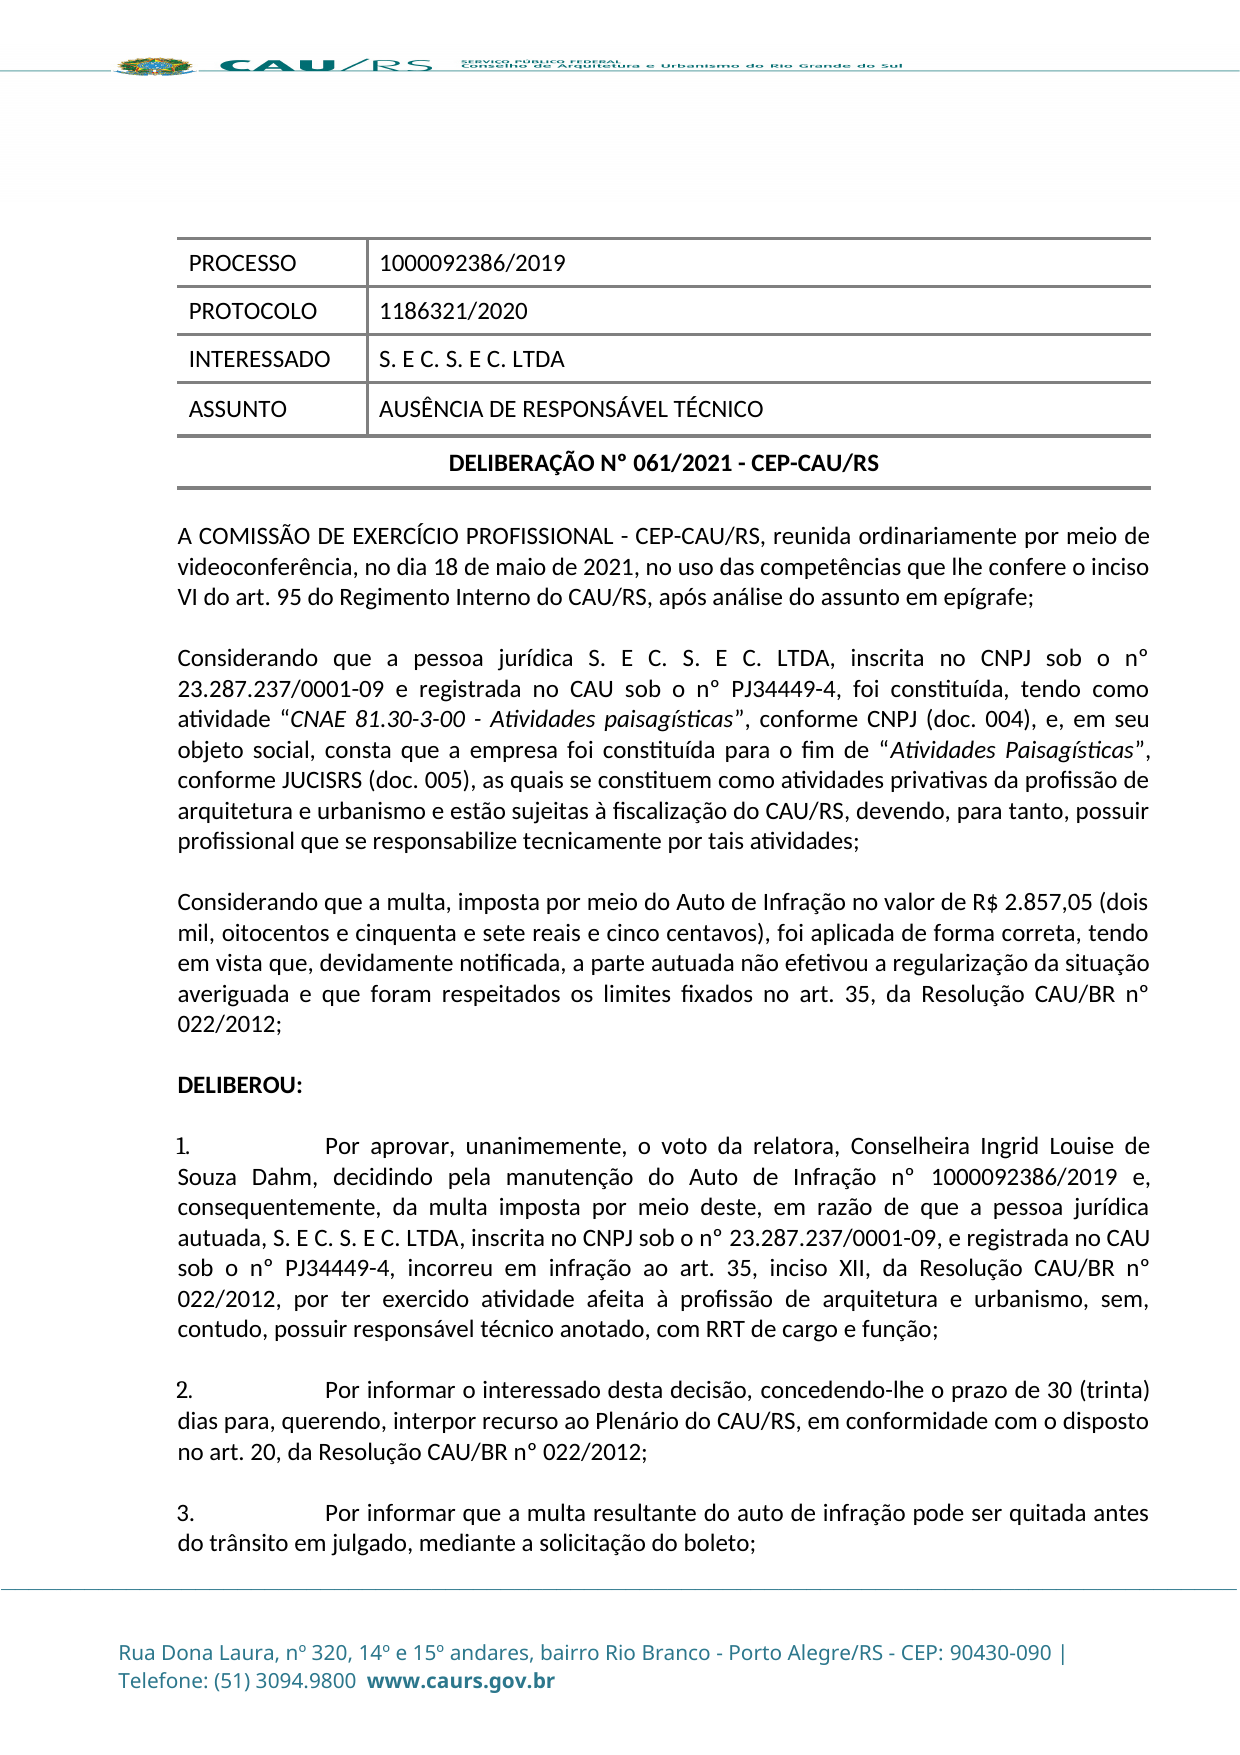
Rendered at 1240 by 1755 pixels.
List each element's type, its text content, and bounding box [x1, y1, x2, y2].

table_cell INTERESSADO [177, 336, 366, 381]
table_cell S. E C. S. E C. LTDA [369, 336, 1151, 381]
list Por informar que a multa resultante do auto de infração pode ser quitada antes do trânsito em julgado, mediante a solicitação do boleto; [176, 1497, 1151, 1558]
table_header 1000092386/2019 [369, 240, 1151, 285]
table_header PROCESSO [177, 240, 366, 285]
text Considerando que a multa, imposta por meio do Auto de Infração no valor de R$ 2.857,05 (dois mil, oitocentos e cinquenta e sete reais e cinco centavos), foi aplicada de forma correta, tendo em vista que, devidamente notificada, a parte autuada não efetivou a regularização da situação averiguada e que foram respeitados os limites fixados no art. 35, da Resolução CAU/BR nº 022/2012; [177, 886, 1151, 1039]
table_cell PROTOCOLO [177, 288, 366, 333]
text A COMISSÃO DE EXERCÍCIO PROFISSIONAL - CEP-CAU/RS, reunida ordinariamente por meio de videoconferência, no dia 18 de maio de 2021, no uso das competências que lhe confere o inciso VI do art. 95 do Regimento Interno do CAU/RS, após análise do assunto em epígrafe; [177, 520, 1151, 612]
table_cell ASSUNTO [177, 384, 366, 434]
list Por informar o interessado desta decisão, concedendo-lhe o prazo de 30 (trinta) dias para, querendo, interpor recurso ao Plenário do CAU/RS, em conformidade com o disposto no art. 20, da Resolução CAU/BR nº 022/2012; [176, 1375, 1151, 1466]
table_cell DELIBERAÇÃO Nº 061/2021 - CEP-CAU/RS [177, 438, 1151, 486]
table_cell 1186321/2020 [369, 288, 1151, 333]
text Considerando que a pessoa jurídica S. E C. S. E C. LTDA, inscrita no CNPJ sob o nº 23.287.237/0001-09 e registrada no CAU sob o nº PJ34449-4, foi constituída, tendo como atividade “CNAE 81.30-3-00 - Atividades paisagísticas”, conforme CNPJ (doc. 004), e, em seu objeto social, consta que a empresa foi constituída para o fim de “Atividades Paisagísticas”, conforme JUCISRS (doc. 005), as quais se constituem como atividades privativas da profissão de arquitetura e urbanismo e estão sujeitas à fiscalização do CAU/RS, devendo, para tanto, possuir profissional que se responsabilize tecnicamente por tais atividades; [177, 642, 1151, 856]
text DELIBEROU: [177, 1069, 1151, 1100]
list Por aprovar, unanimemente, o voto da relatora, Conselheira Ingrid Louise de Souza Dahm, decidindo pela manutenção do Auto de Infração nº 1000092386/2019 e, consequentemente, da multa imposta por meio deste, em razão de que a pessoa jurídica autuada, S. E C. S. E C. LTDA, inscrita no CNPJ sob o nº 23.287.237/0001-09, e registrada no CAU sob o nº PJ34449-4, incorreu em infração ao art. 35, inciso XII, da Resolução CAU/BR nº 022/2012, por ter exercido atividade afeita à profissão de arquitetura e urbanismo, sem, contudo, possuir responsável técnico anotado, com RRT de cargo e função; [176, 1131, 1151, 1344]
table_cell AUSÊNCIA DE RESPONSÁVEL TÉCNICO [369, 384, 1151, 434]
